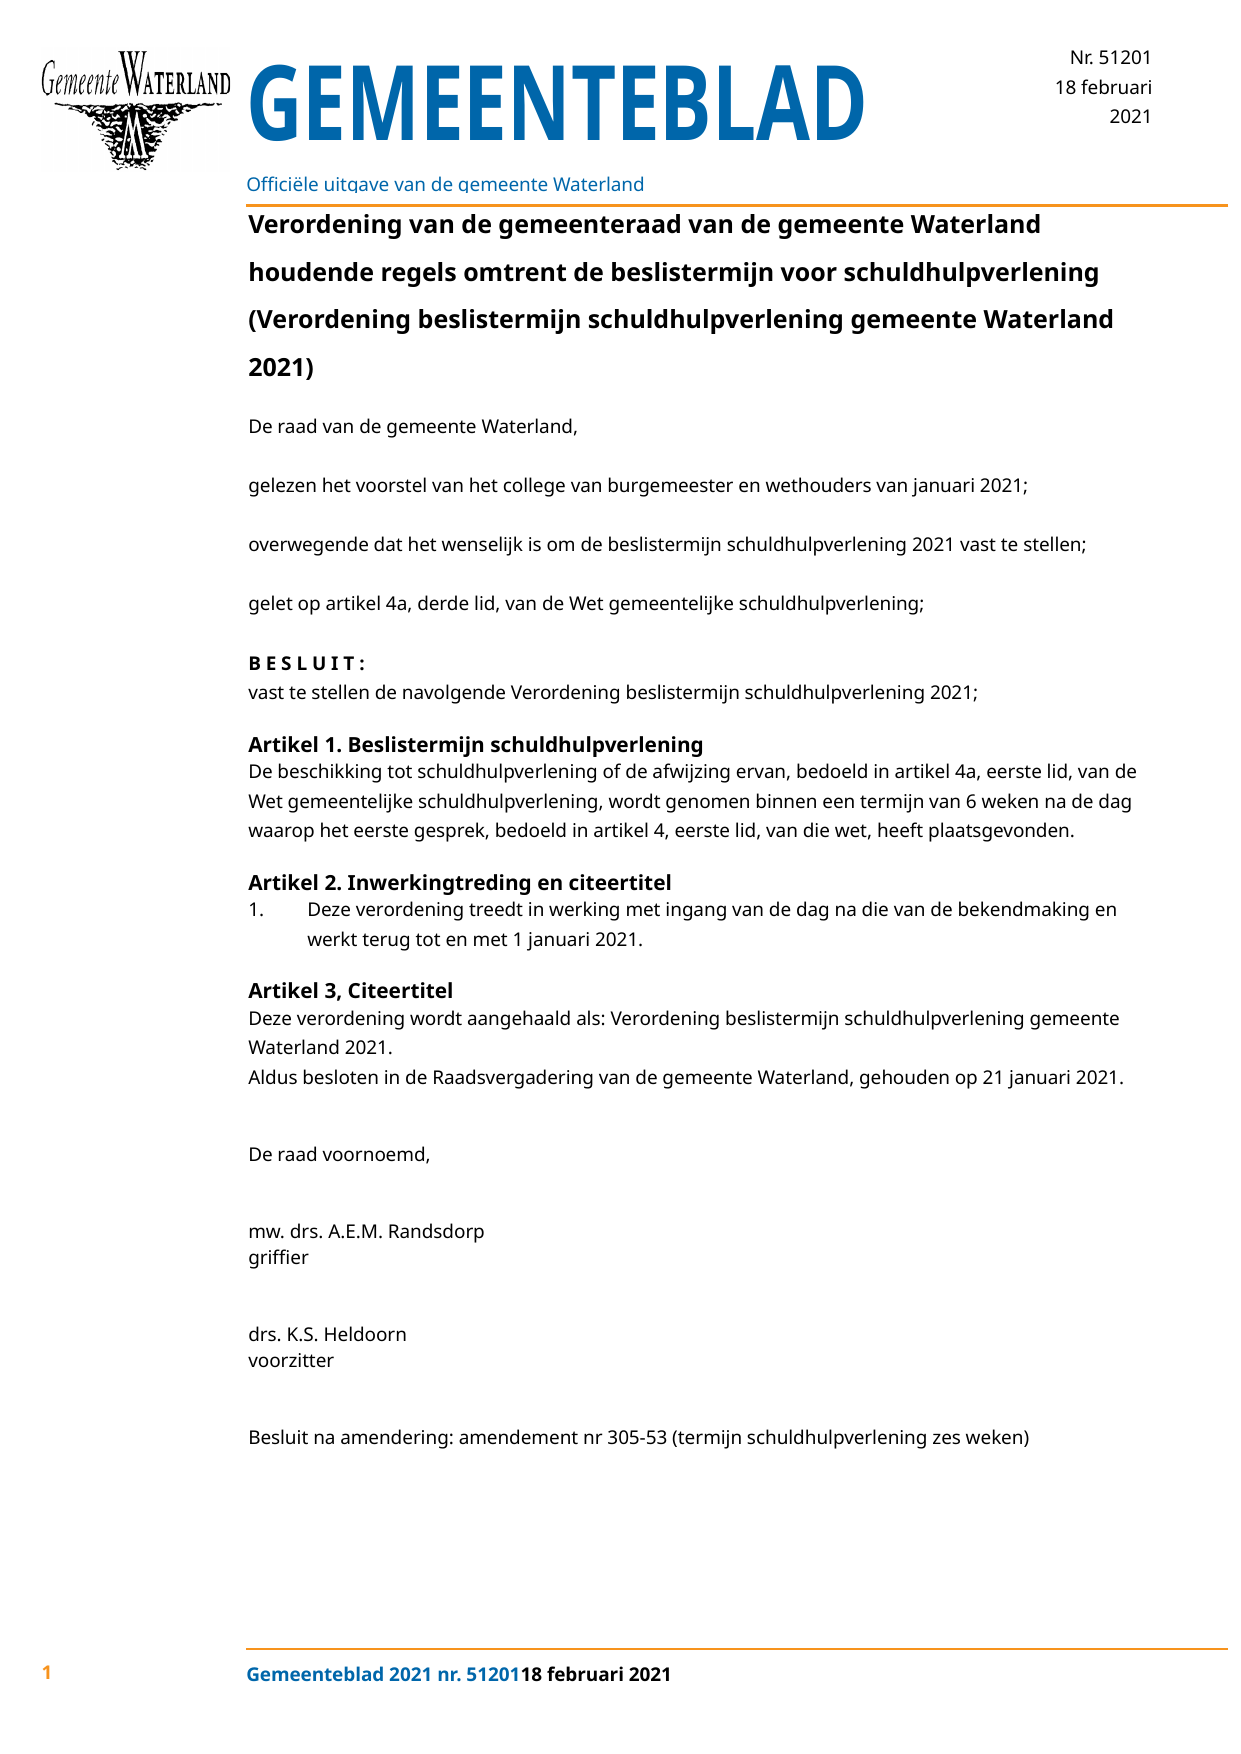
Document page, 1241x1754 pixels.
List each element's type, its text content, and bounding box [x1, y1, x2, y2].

text De raad van de gemeente Waterland, [248, 413, 1152, 439]
text gelezen het voorstel van het college van burgemeester en wethouders van januari 2021; [248, 472, 1152, 498]
text vast te stellen de navolgende Verordening beslistermijn schuldhulpverlening 2021; [248, 679, 1152, 705]
text Verordening van de gemeenteraad van de gemeente Waterland houdende regels omtrent de beslistermijn voor schuldhulpverlening (Verordening beslistermijn schuldhulpverlening gemeente Waterland 2021) [248, 207, 1152, 384]
text De beschikking tot schuldhulpverlening of de afwijzing ervan, bedoeld in artikel 4a, eerste lid, van de Wet gemeentelijke schuldhulpverlening, wordt genomen binnen een termijn van 6 weken na de dag waarop het eerste gesprek, bedoeld in artikel 4, eerste lid, van die wet, heeft plaatsgevonden. [248, 758, 1152, 843]
list Deze verordening treedt in werking met ingang van de dag na die van de bekendmaking en werkt terug tot en met 1 januari 2021. [248, 896, 1152, 952]
text Deze verordening wordt aangehaald als: Verordening beslistermijn schuldhulpverlening gemeente Waterland 2021. [248, 1005, 1152, 1060]
picture [41, 47, 231, 172]
text overwegende dat het wenselijk is om de beslistermijn schuldhulpverlening 2021 vast te stellen; [248, 531, 1152, 557]
text B E S L U I T : [248, 650, 1152, 676]
text gelet op artikel 4a, derde lid, van de Wet gemeentelijke schuldhulpverlening; [248, 591, 1152, 616]
text drs. K.S. Heldoorn [248, 1321, 1152, 1347]
text Besluit na amendering: amendement nr 305-53 (termijn schuldhulpverlening zes weken) [248, 1424, 1152, 1450]
text Artikel 1. Beslistermijn schuldhulpverlening [248, 730, 1152, 758]
text De raad voornoemd, [248, 1141, 1152, 1167]
text Aldus besloten in de Raadsvergadering van de gemeente Waterland, gehouden op 21 januari 2021. [248, 1064, 1152, 1089]
text Artikel 3, Citeertitel [248, 976, 1152, 1005]
text voorzitter [248, 1347, 1152, 1373]
text Artikel 2. Inwerkingtreding en citeertitel [248, 868, 1152, 896]
text mw. drs. A.E.M. Randsdorp [248, 1218, 1152, 1244]
text griffier [248, 1244, 1152, 1270]
